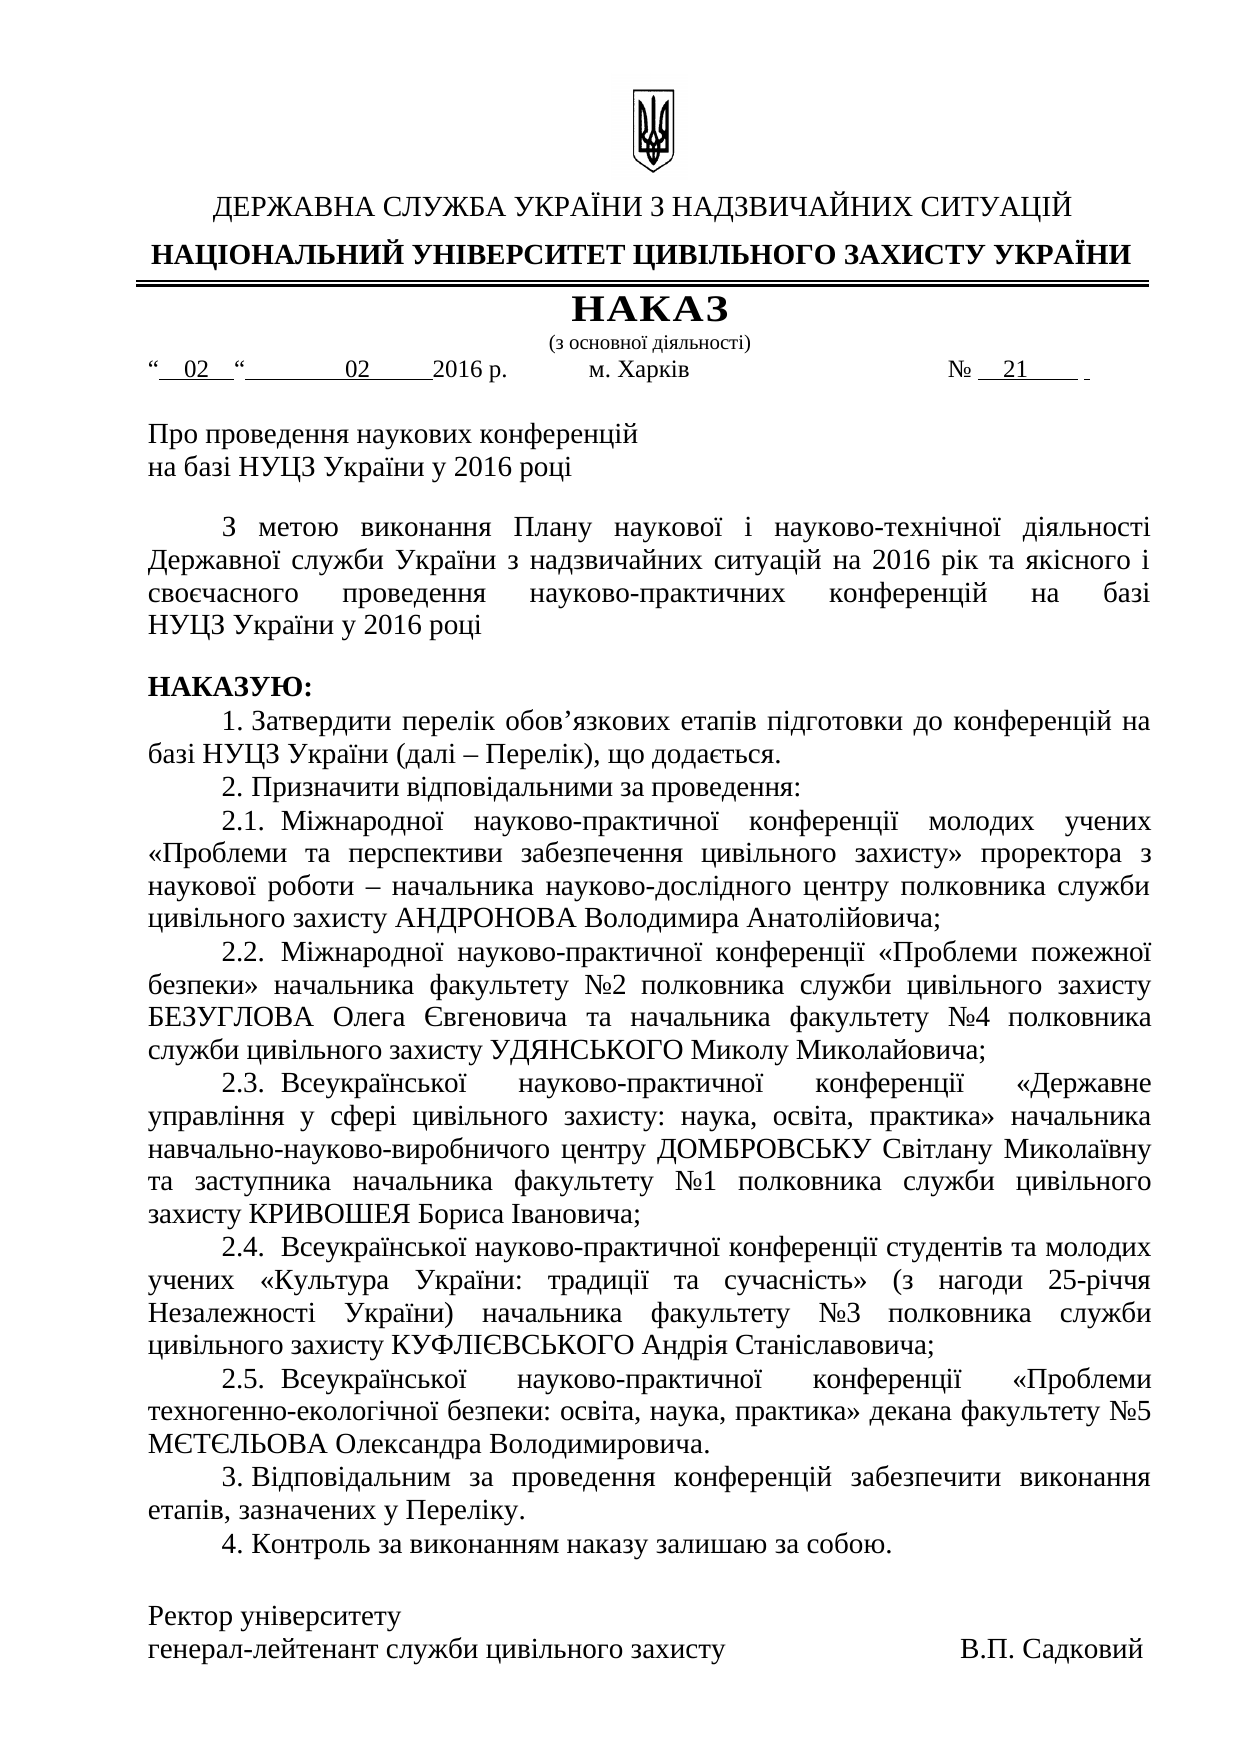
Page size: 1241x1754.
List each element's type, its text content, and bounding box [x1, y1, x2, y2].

list Всеукраїнської науково-практичної конференції «Проблеми техногенно-екологічної безпеки: освіта, наука, практика» декана факультету №5 МЄТЄЛЬОВА Олександра Володимировича. [148, 1361, 1152, 1459]
text З метою виконання Плану наукової і науково-технічної діяльності Державної служби України з надзвичайних ситуацій на 2016 рік та якісного і своєчасного проведення науково-практичних конференцій на базі НУЦЗ України у 2016 році [148, 509, 1152, 641]
table_header ДЕРЖАВНА СЛУЖБА УКРАЇНИ З НАДЗВИЧАЙНИХ СИТУАЦІЙ НАЦІОНАЛЬНИЙ УНІВЕРСИТЕТ ЦИВІЛЬНОГО ЗАХИСТУ УКРАЇНИ [136, 189, 1149, 280]
text НАКАЗ [148, 287, 1152, 330]
text “ 02 “ 02 2016 р. м. Харків № 21 . [148, 354, 1152, 382]
list Відповідальним за проведення конференцій забезпечити виконання етапів, зазначених у Переліку. [148, 1459, 1152, 1526]
text (з основної діяльності) [148, 330, 1152, 354]
list Всеукраїнської науково-практичної конференції «Державне управління у сфері цивільного захисту: наука, освіта, практика» начальника навчально-науково-виробничого центру ДОМБРОВСЬКУ Світлану Миколаївну та заступника начальника факультету №1 полковника служби цивільного захисту КРИВОШЕЯ Бориса Івановича; [148, 1066, 1152, 1229]
text Ректор університету [148, 1598, 1152, 1631]
list Всеукраїнської науково-практичної конференції студентів та молодих учених «Культура України: традиції та сучасність» (з нагоди 25-річчя Незалежності України) начальника факультету №3 полковника служби цивільного захисту КУФЛІЄВСЬКОГО Андрія Станіславовича; [148, 1229, 1152, 1361]
text генерал-лейтенант служби цивільного захисту В.П. Садковий [148, 1631, 1152, 1665]
list Міжнародної науково-практичної конференції молодих учених «Проблеми та перспективи забезпечення цивільного захисту» проректора з наукової роботи – начальника науково-дослідного центру полковника служби цивільного захисту АНДРОНОВА Володимира Анатолійовича; [148, 803, 1152, 934]
list Затвердити перелік обов’язкових етапів підготовки до конференцій на базі НУЦЗ України (далі – Перелік), що додається. [148, 703, 1152, 769]
list Міжнародної науково-практичної конференції «Проблеми пожежної безпеки» начальника факультету №2 полковника служби цивільного захисту БЕЗУГЛОВА Олега Євгеновича та начальника факультету №4 полковника служби цивільного захисту УДЯНСЬКОГО Миколу Миколайовича; [148, 934, 1152, 1066]
list Призначити відповідальними за проведення: [148, 769, 1152, 803]
list Контроль за виконанням наказу залишаю за собою. [148, 1526, 1152, 1559]
text НАКАЗУЮ: [148, 669, 1152, 703]
text Про проведення наукових конференцій [148, 416, 1152, 449]
text на базі НУЦЗ України у 2016 році [148, 449, 1152, 483]
